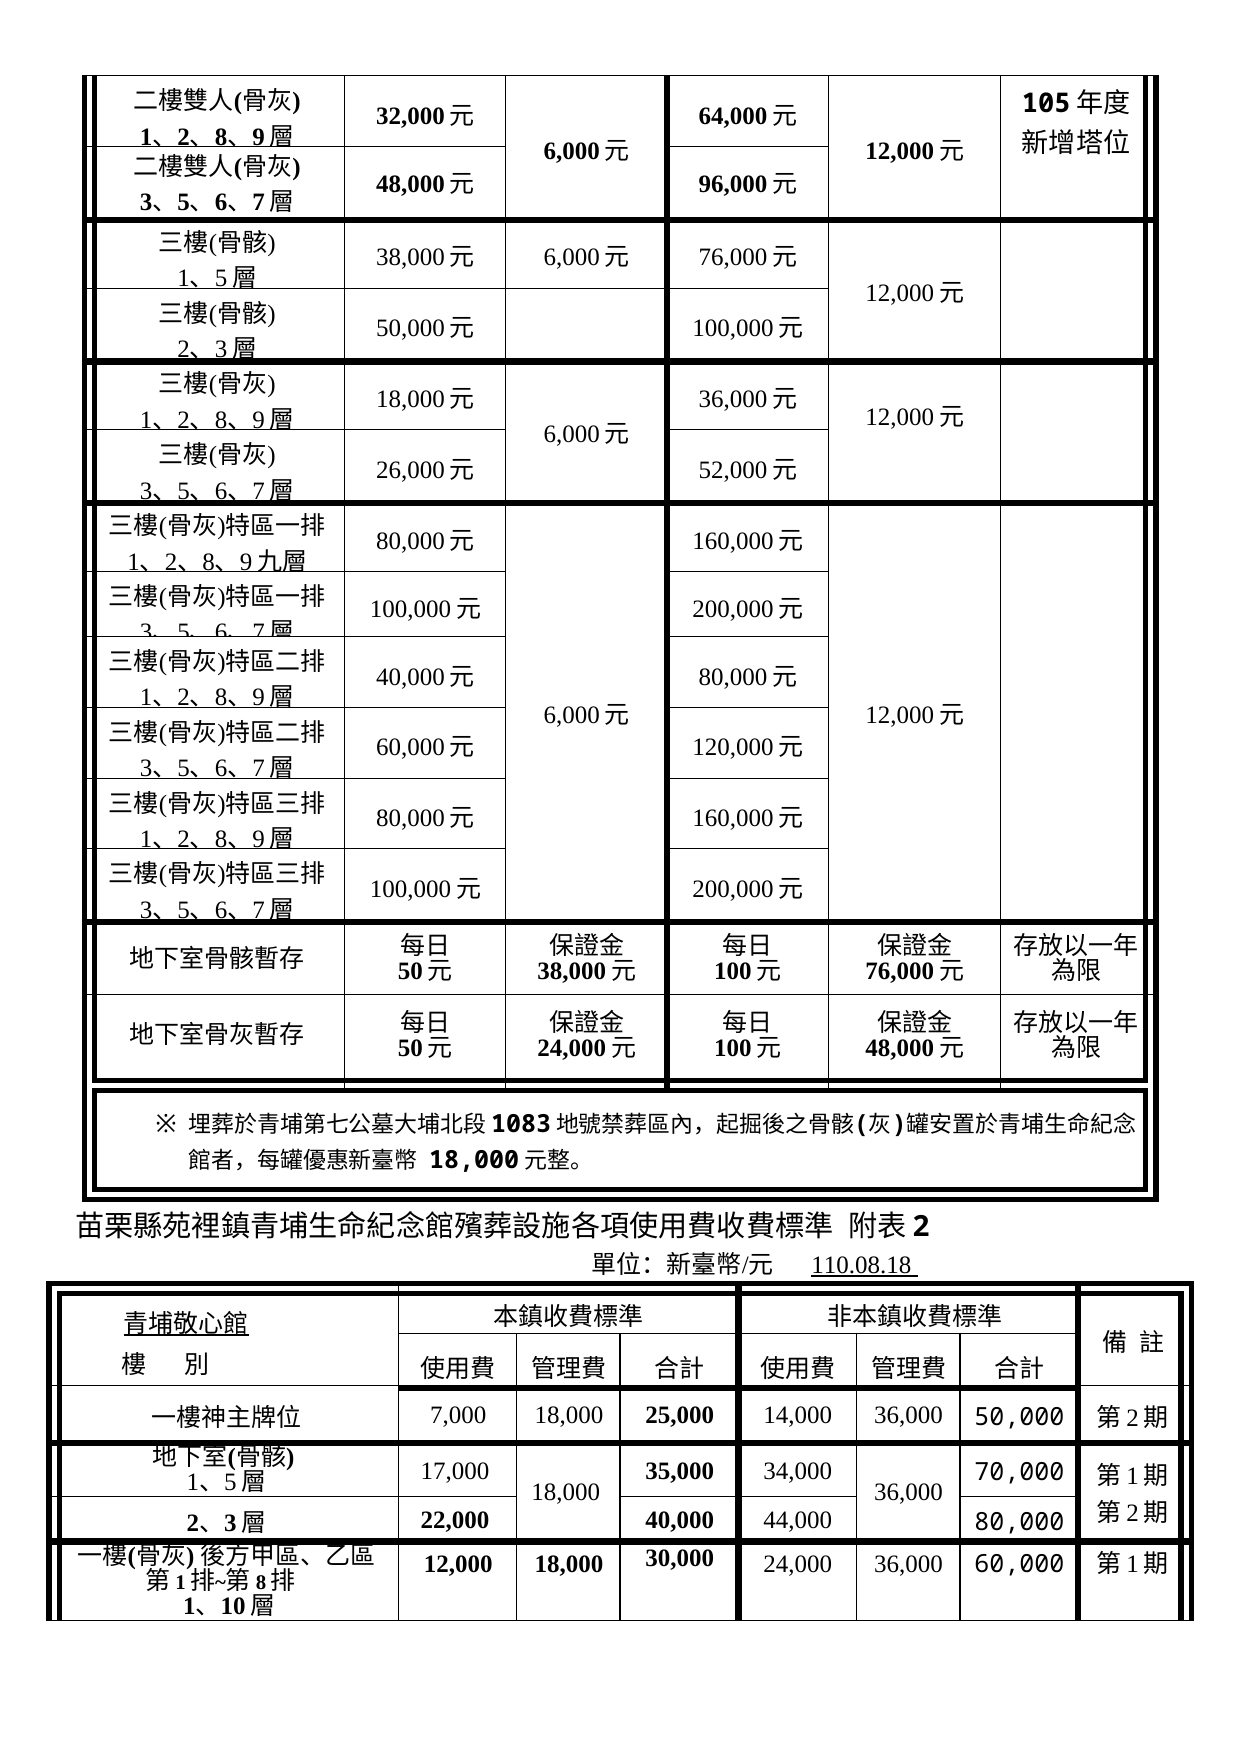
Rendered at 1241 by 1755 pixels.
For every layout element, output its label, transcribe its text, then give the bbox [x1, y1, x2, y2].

table_cell 埋葬於青埔第七公墓大埔北段1083地號禁葬區內，起掘後之骨骸(灰)罐安置於青埔生命紀念館者，每罐優惠新臺幣 18,000元整。 [90, 1078, 344, 1187]
table_header 備 註 [1081, 1286, 1186, 1384]
table_cell 34,000 [742, 1446, 856, 1496]
table_cell 管理費 [517, 1334, 619, 1384]
table_cell 6,000元 [506, 506, 664, 919]
table_cell 三樓(骨灰) 3、5、6、7層 [97, 430, 344, 500]
table_cell 32,000元 [345, 76, 505, 146]
table_cell 120,000元 [670, 708, 828, 777]
table_cell 40,000元 [345, 637, 505, 707]
table_cell 100,000元 [670, 289, 828, 358]
table_cell 26,000元 [345, 430, 505, 500]
table_cell 地下室骨灰暫存 [97, 995, 344, 1077]
table_cell 50,000元 [345, 289, 505, 358]
table_cell 保證金 76,000元 [829, 925, 1000, 994]
table_cell 三樓(骨灰)特區一排3、5、6、7層 [97, 572, 344, 636]
table_cell 80,000元 [345, 506, 505, 571]
table_cell 48,000元 [345, 147, 505, 217]
table_cell 36,000 [857, 1446, 959, 1538]
table_cell 12,000元 [829, 506, 1000, 919]
table_cell [1001, 365, 1143, 500]
table_cell 第1期 [1081, 1545, 1178, 1619]
table_header 本鎮收費標準 [399, 1296, 735, 1333]
text 苗栗縣苑裡鎮青埔生命紀念館殯葬設施各項使用費收費標準 附表2 [75, 1202, 1165, 1244]
table_cell 100,000元 [345, 849, 505, 919]
table_cell 25,000 [621, 1391, 735, 1439]
table_cell 200,000元 [670, 572, 828, 636]
table_cell 14,000 [742, 1391, 856, 1439]
table_cell 埋葬於青埔第七公墓大埔北段1083地號禁葬區內，起掘後之骨骸(灰)罐安置於青埔生命紀念館者，每罐優惠新臺幣 18,000元整。 [97, 1093, 1143, 1187]
table_cell 二樓雙人(骨灰) 3、5、6、7層 [97, 147, 344, 217]
table_cell 12,000 [399, 1545, 516, 1619]
table_cell 36,000元 [670, 365, 828, 429]
table_cell 每日 50元 [345, 925, 505, 994]
table_cell 三樓(骨灰)特區二排 3、5、6、7層 [97, 708, 344, 777]
table_cell 200,000元 [670, 849, 828, 919]
table_cell 18,000 [517, 1391, 619, 1439]
table_cell 二樓雙人(骨灰) 1、2、8、9層 [97, 76, 344, 146]
table_cell 使用費 [399, 1334, 516, 1384]
table_cell 6,000元 [506, 365, 664, 500]
table_cell 22,000 [399, 1497, 516, 1538]
table_cell 7,000 [399, 1391, 516, 1439]
table_cell 100,000元 [345, 572, 505, 636]
table_cell 80,000 [961, 1497, 1075, 1538]
table_cell 三樓(骨骸) 2、3層 [97, 289, 344, 358]
table_cell 2、3層 [62, 1497, 398, 1538]
table_cell 60,000元 [345, 708, 505, 777]
table_cell 36,000 [857, 1391, 959, 1439]
table_cell 6,000元 [506, 76, 664, 217]
table_cell 160,000元 [670, 506, 828, 571]
table_cell 44,000 [742, 1497, 856, 1538]
table_cell 18,000元 [345, 365, 505, 429]
table_cell 每日 100元 [670, 925, 828, 994]
table_cell 18,000 [517, 1545, 619, 1619]
table_cell 每日 100元 [670, 995, 828, 1077]
table_cell 地下室(骨骸) 1、5層 [62, 1446, 398, 1496]
table_cell 三樓(骨灰)特區三排 3、5、6、7層 [97, 849, 344, 919]
table_cell [506, 289, 664, 358]
table_cell 40,000 [621, 1497, 735, 1538]
table_cell 36,000 [857, 1545, 959, 1619]
table_cell 60,000 [961, 1545, 1075, 1619]
table_cell 三樓(骨灰) 1、2、8、9層 [97, 365, 344, 429]
table_cell [1001, 223, 1143, 358]
table_cell 50,000 [961, 1391, 1075, 1439]
table_cell 96,000元 [670, 147, 828, 217]
table_cell 52,000元 [670, 430, 828, 500]
table_cell [1001, 506, 1143, 919]
table_cell 38,000元 [345, 223, 505, 287]
table_cell 使用費 [742, 1334, 856, 1384]
table_cell 一樓神主牌位 [62, 1386, 398, 1439]
table_cell 存放以一年為限 [1001, 995, 1143, 1077]
table_cell 6,000元 [506, 223, 664, 287]
table_cell 三樓(骨骸) 1、5層 [97, 223, 344, 287]
table_cell 17,000 [399, 1446, 516, 1496]
table_cell 地下室骨骸暫存 [97, 925, 344, 994]
table_cell 12,000元 [829, 365, 1000, 500]
table_header [399, 1286, 735, 1291]
table_cell 第2期 [1081, 1386, 1178, 1439]
table_cell 18,000 [517, 1446, 619, 1538]
table_cell 保證金24,000元 [506, 995, 664, 1077]
table_cell 每日 50元 [345, 995, 505, 1077]
table_cell 30,000 [621, 1545, 735, 1619]
table_cell 80,000元 [345, 779, 505, 848]
table_cell 第1期 第2期 [1081, 1446, 1178, 1538]
text 單位：新臺幣/元 110.08.18 [75, 1244, 1165, 1281]
table_cell 24,000 [742, 1545, 856, 1619]
table_cell 三樓(骨灰)特區三排 1、2、8、9層 [97, 779, 344, 848]
table_cell 保證金 48,000元 [829, 995, 1000, 1077]
table_cell 160,000元 [670, 779, 828, 848]
table_cell 埋葬於青埔第七公墓大埔北段1083地號禁葬區內，起掘後之骨骸(灰)罐安置於青埔生命紀念館者，每罐優惠新臺幣 18,000元整。 [1001, 1078, 1151, 1187]
table_cell 64,000元 [670, 76, 828, 146]
table_cell 三樓(骨灰)特區二排 1、2、8、9層 [97, 637, 344, 707]
table_cell 合計 [961, 1334, 1075, 1384]
table_cell 80,000元 [670, 637, 828, 707]
table_cell 保證金38,000元 [506, 925, 664, 994]
table_cell 12,000元 [829, 76, 1000, 217]
table_header [742, 1286, 1075, 1291]
table_cell 一樓(骨灰) 後方甲區、乙區 第1排~第8排 1、10層 [62, 1545, 398, 1619]
table_cell 管理費 [857, 1334, 959, 1384]
table_cell 35,000 [621, 1446, 735, 1496]
table_cell 12,000元 [829, 223, 1000, 358]
table_cell 存放以一年為限 [1001, 925, 1143, 994]
table_cell 76,000元 [670, 223, 828, 287]
table_header 非本鎮收費標準 [742, 1296, 1075, 1333]
table_header 青埔敬心館 樓 別 [54, 1286, 398, 1384]
table_cell 合計 [621, 1334, 735, 1384]
table_cell 105年度 新增塔位 [1001, 76, 1143, 217]
table_cell 70,000 [961, 1446, 1075, 1496]
table_cell 三樓(骨灰)特區一排 1、2、8、9九層 [97, 506, 344, 571]
